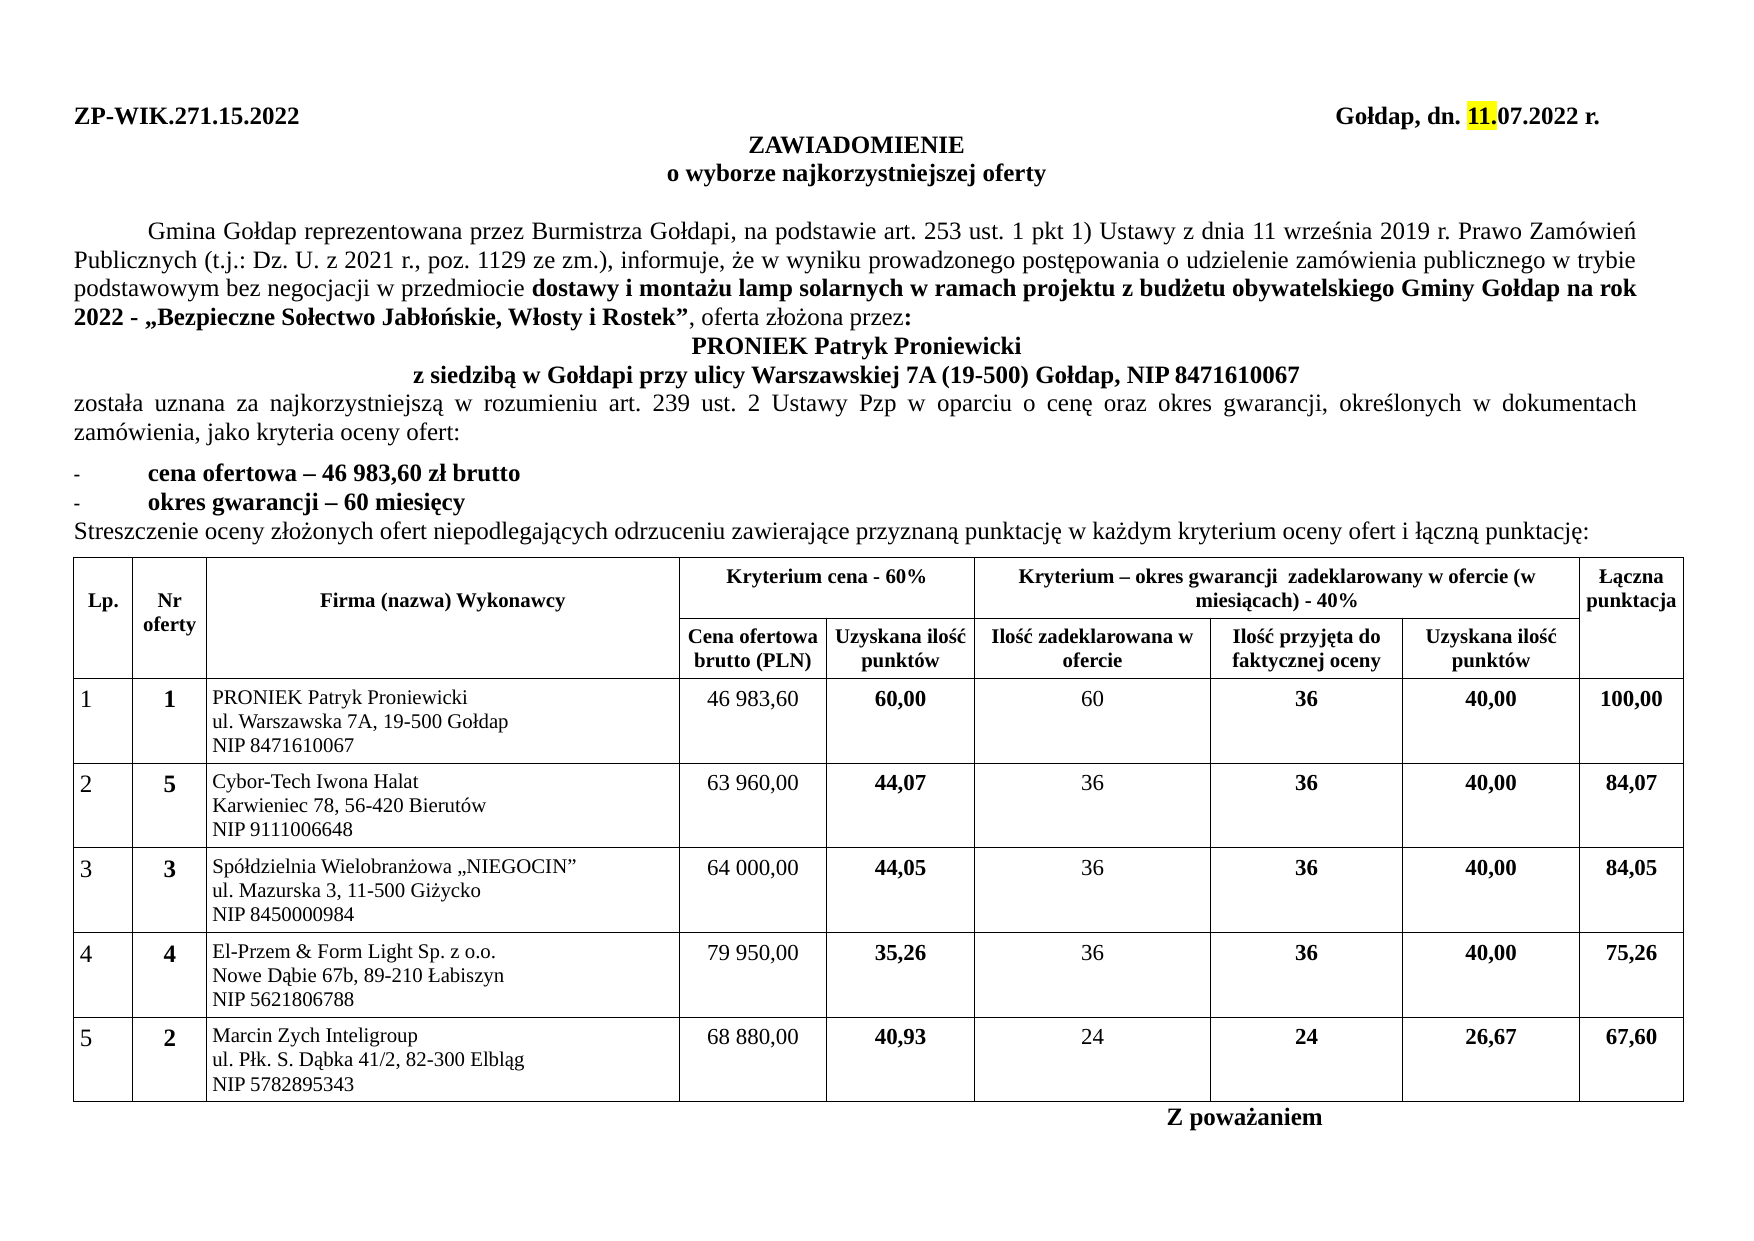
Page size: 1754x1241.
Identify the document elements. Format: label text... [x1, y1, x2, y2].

table_cell 40,00 [1403, 848, 1579, 932]
table_cell 40,00 [1403, 933, 1579, 1017]
table_cell 100,00 [1580, 679, 1683, 762]
list cena ofertowa – 46 983,60 zł brutto [74, 458, 1639, 487]
table_header Kryterium cena - 60% [680, 558, 974, 617]
table_cell 68 880,00 [680, 1018, 826, 1101]
table_cell El-Przem & Form Light Sp. z o.o. Nowe Dąbie 67b, 89-210 Łabiszyn NIP 5621806788 [207, 933, 679, 1017]
table_cell 3 [133, 848, 206, 932]
table_cell 40,93 [827, 1018, 974, 1101]
table_cell 67,60 [1580, 1018, 1683, 1101]
table_cell 24 [975, 1018, 1210, 1101]
table_cell 26,67 [1403, 1018, 1579, 1101]
table_cell 3 [74, 848, 132, 932]
table_cell 35,26 [827, 933, 974, 1017]
table_cell 5 [74, 1018, 132, 1101]
table_cell 2 [74, 764, 132, 847]
text o wyborze najkorzystniejszej oferty [74, 158, 1639, 187]
table_cell 75,26 [1580, 933, 1683, 1017]
table_cell 36 [975, 764, 1210, 847]
text Gmina Gołdap reprezentowana przez Burmistrza Gołdapi, na podstawie art. 253 ust. 1 pkt 1) Ustawy z dnia 11 września 2019 r. Prawo Zamówień Publicznych (t.j.: Dz. U. z 2021 r., poz. 1129 ze zm.), informuje, że w wyniku prowadzonego postępowania o udzielenie zamówienia publicznego w trybie podstawowym bez negocjacji w przedmiocie dostawy i montażu lamp solarnych w ramach projektu z budżetu obywatelskiego Gminy Gołdap na rok 2022 - „Bezpieczne Sołectwo Jabłońskie, Włosty i Rostek”, oferta złożona przez: [74, 216, 1639, 331]
table_cell 84,05 [1580, 848, 1683, 932]
text Streszczenie oceny złożonych ofert niepodlegających odrzuceniu zawierające przyznaną punktację w każdym kryterium oceny ofert i łączną punktację: [74, 516, 1639, 545]
table_cell 36 [1211, 764, 1402, 847]
table_cell 36 [1211, 933, 1402, 1017]
table_cell 24 [1211, 1018, 1402, 1101]
table_cell 46 983,60 [680, 679, 826, 762]
table_cell 2 [133, 1018, 206, 1101]
table_cell PRONIEK Patryk Proniewicki ul. Warszawska 7A, 19-500 Gołdap NIP 8471610067 [207, 679, 679, 762]
table_cell 40,00 [1403, 679, 1579, 762]
table_cell Cybor-Tech Iwona Halat Karwieniec 78, 56-420 Bierutów NIP 9111006648 [207, 764, 679, 847]
table_cell 63 960,00 [680, 764, 826, 847]
text z siedzibą w Gołdapi przy ulicy Warszawskiej 7A (19-500) Gołdap, NIP 8471610067 [74, 360, 1639, 388]
table_cell 1 [74, 679, 132, 762]
table_cell Ilość przyjęta do faktycznej oceny [1211, 619, 1402, 678]
text została uznana za najkorzystniejszą w rozumieniu art. 239 ust. 2 Ustawy Pzp w oparciu o cenę oraz okres gwarancji, określonych w dokumentach zamówienia, jako kryteria oceny ofert: [74, 388, 1639, 446]
table_header Kryterium – okres gwarancji zadeklarowany w ofercie (w miesiącach) - 40% [975, 558, 1579, 617]
table_cell 60 [975, 679, 1210, 762]
table_cell 64 000,00 [680, 848, 826, 932]
table_cell 36 [975, 848, 1210, 932]
text ZP-WIK.271.15.2022 Gołdap, dn. 11.07.2022 r. [74, 101, 1639, 130]
table_cell 36 [1211, 679, 1402, 762]
table_cell Uzyskana ilość punktów [827, 619, 974, 678]
table_cell Cena ofertowa brutto (PLN) [680, 619, 826, 678]
table_cell Ilość zadeklarowana w ofercie [975, 619, 1210, 678]
table_cell 44,05 [827, 848, 974, 932]
table_cell 36 [1211, 848, 1402, 932]
table_cell 1 [133, 679, 206, 762]
table_cell Uzyskana ilość punktów [1403, 619, 1579, 678]
table_cell 60,00 [827, 679, 974, 762]
table_cell 36 [975, 933, 1210, 1017]
list okres gwarancji – 60 miesięcy [74, 487, 1639, 516]
table_cell Spółdzielnia Wielobranżowa „NIEGOCIN” ul. Mazurska 3, 11-500 Giżycko NIP 8450000984 [207, 848, 679, 932]
table_cell 84,07 [1580, 764, 1683, 847]
table_cell 44,07 [827, 764, 974, 847]
table_header Firma (nazwa) Wykonawcy [207, 558, 679, 678]
table_header Nr oferty [133, 558, 206, 678]
text ZAWIADOMIENIE [74, 130, 1639, 158]
text Z poważaniem [74, 1102, 1639, 1131]
table_cell 40,00 [1403, 764, 1579, 847]
table_cell 79 950,00 [680, 933, 826, 1017]
table_cell 4 [133, 933, 206, 1017]
table_cell 4 [74, 933, 132, 1017]
table_header Lp. [74, 558, 132, 678]
table_cell Marcin Zych Inteligroup ul. Płk. S. Dąbka 41/2, 82-300 Elbląg NIP 5782895343 [207, 1018, 679, 1101]
table_cell 5 [133, 764, 206, 847]
text PRONIEK Patryk Proniewicki [74, 331, 1639, 360]
table_header Łączna punktacja [1580, 558, 1683, 678]
